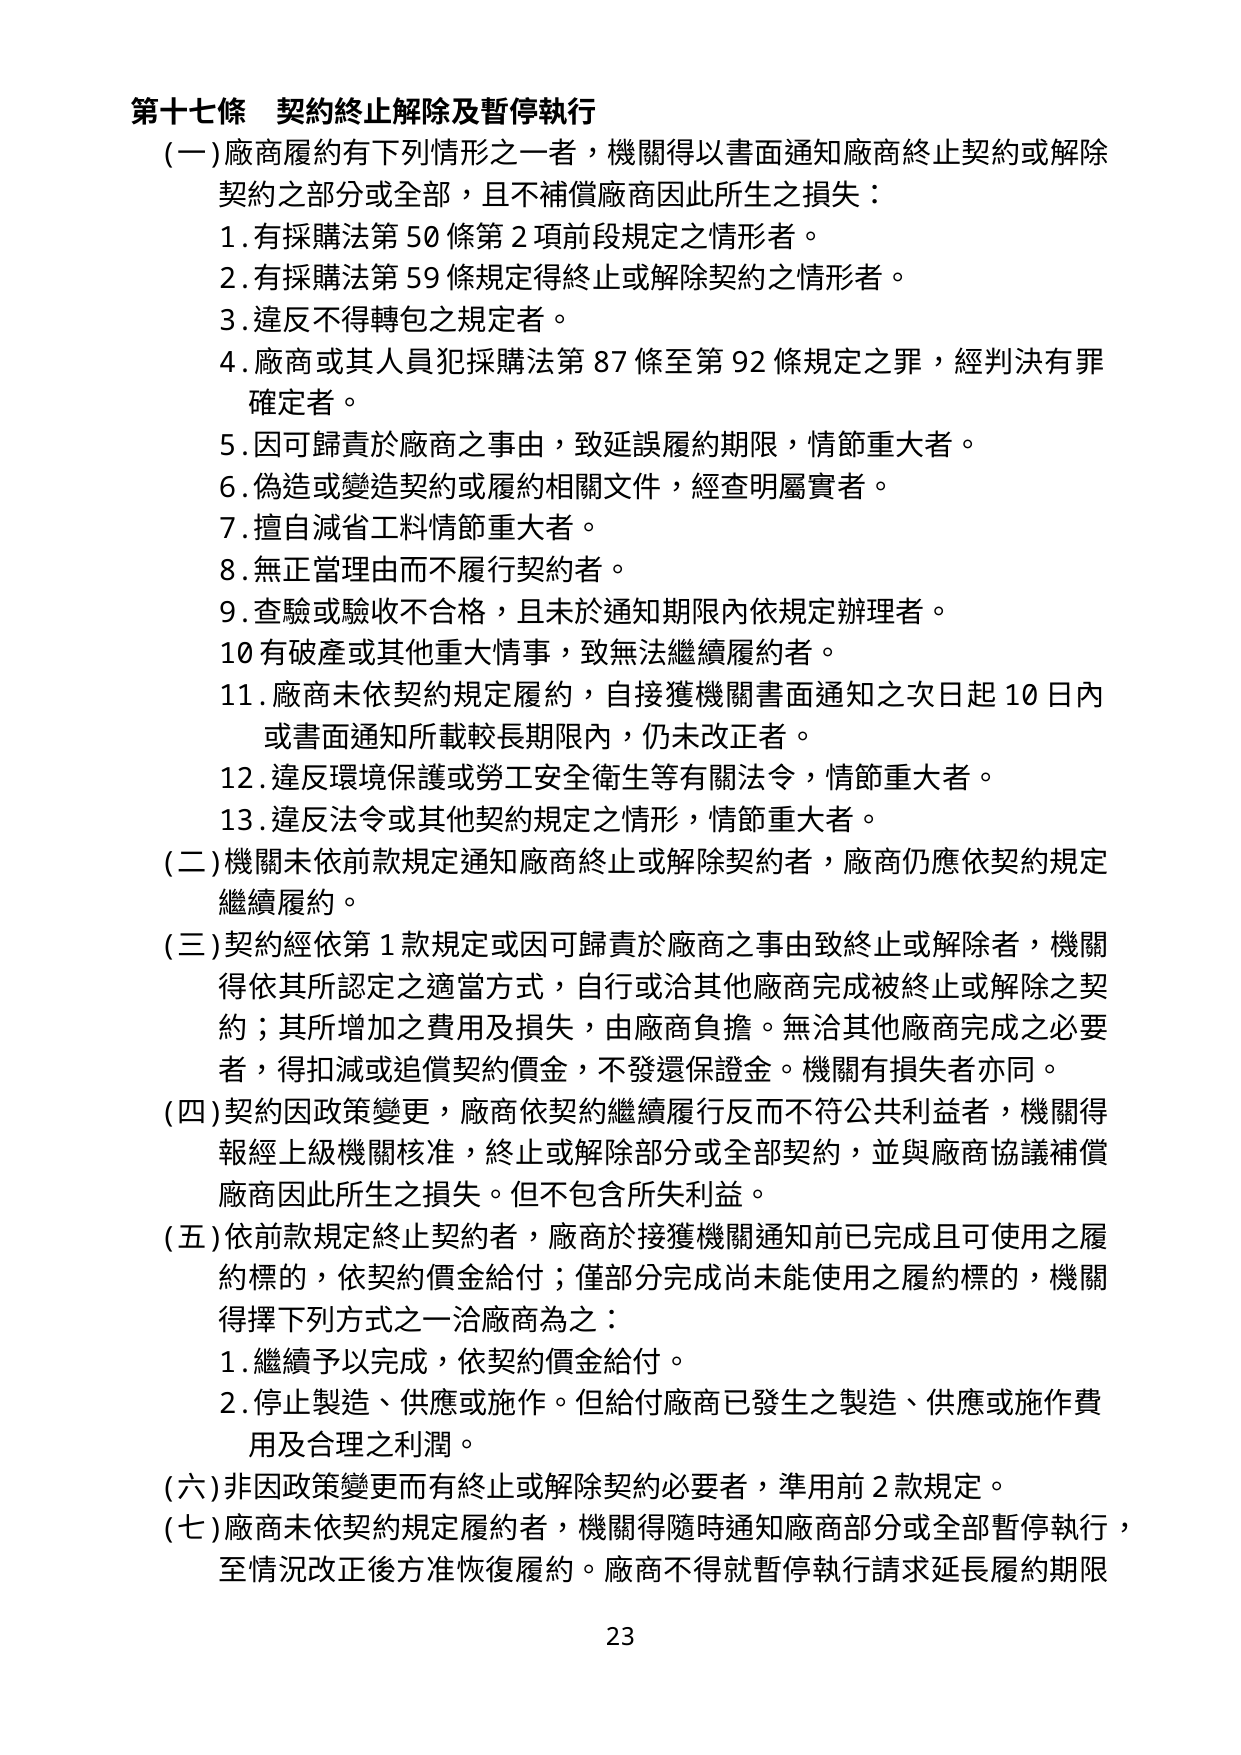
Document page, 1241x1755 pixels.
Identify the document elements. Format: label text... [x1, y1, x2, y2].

text (二)機關未依前款規定通知廠商終止或解除契約者，廠商仍應依契約規定繼續履約。 [159, 839, 1110, 922]
text 12.違反環境保護或勞工安全衛生等有關法令，情節重大者。 [218, 755, 1104, 797]
text 4.廠商或其人員犯採購法第87條至第92條規定之罪，經判決有罪確定者。 [218, 339, 1104, 422]
text 1.繼續予以完成，依契約價金給付。 [218, 1339, 1104, 1380]
text 13.違反法令或其他契約規定之情形，情節重大者。 [218, 797, 1104, 839]
text 3.違反不得轉包之規定者。 [218, 297, 1104, 339]
text (一)廠商履約有下列情形之一者，機關得以書面通知廠商終止契約或解除契約之部分或全部，且不補償廠商因此所生之損失： [159, 130, 1110, 214]
text 第十七條 契約終止解除及暫停執行 [130, 89, 1110, 130]
text 6.偽造或變造契約或履約相關文件，經查明屬實者。 [218, 464, 1104, 505]
text 1.有採購法第50條第2項前段規定之情形者。 [218, 214, 1104, 255]
text (五)依前款規定終止契約者，廠商於接獲機關通知前已完成且可使用之履約標的，依契約價金給付；僅部分完成尚未能使用之履約標的，機關得擇下列方式之一洽廠商為之： [159, 1214, 1110, 1339]
text 9.查驗或驗收不合格，且未於通知期限內依規定辦理者。 [218, 589, 1104, 630]
text 5.因可歸責於廠商之事由，致延誤履約期限，情節重大者。 [218, 422, 1104, 464]
text 11.廠商未依契約規定履約，自接獲機關書面通知之次日起10日內或書面通知所載較長期限內，仍未改正者。 [218, 672, 1104, 755]
text (四)契約因政策變更，廠商依契約繼續履行反而不符公共利益者，機關得報經上級機關核准，終止或解除部分或全部契約，並與廠商協議補償廠商因此所生之損失。但不包含所失利益。 [159, 1089, 1110, 1214]
text (六)非因政策變更而有終止或解除契約必要者，準用前2款規定。 [159, 1464, 1110, 1505]
text 2.停止製造、供應或施作。但給付廠商已發生之製造、供應或施作費用及合理之利潤。 [218, 1380, 1104, 1464]
text 10有破產或其他重大情事，致無法繼續履約者。 [218, 630, 1104, 672]
text (七)廠商未依契約規定履約者，機關得隨時通知廠商部分或全部暫停執行，至情況改正後方准恢復履約。廠商不得就暫停執行請求延長履約期限或增加契約價金。 [159, 1505, 1110, 1589]
text 7.擅自減省工料情節重大者。 [218, 505, 1104, 547]
text 8.無正當理由而不履行契約者。 [218, 547, 1104, 589]
text (三)契約經依第1款規定或因可歸責於廠商之事由致終止或解除者，機關得依其所認定之適當方式，自行或洽其他廠商完成被終止或解除之契約；其所增加之費用及損失，由廠商負擔。無洽其他廠商完成之必要者，得扣減或追償契約價金，不發還保證金。機關有損失者亦同。 [159, 922, 1110, 1089]
text 2.有採購法第59條規定得終止或解除契約之情形者。 [218, 255, 1104, 297]
